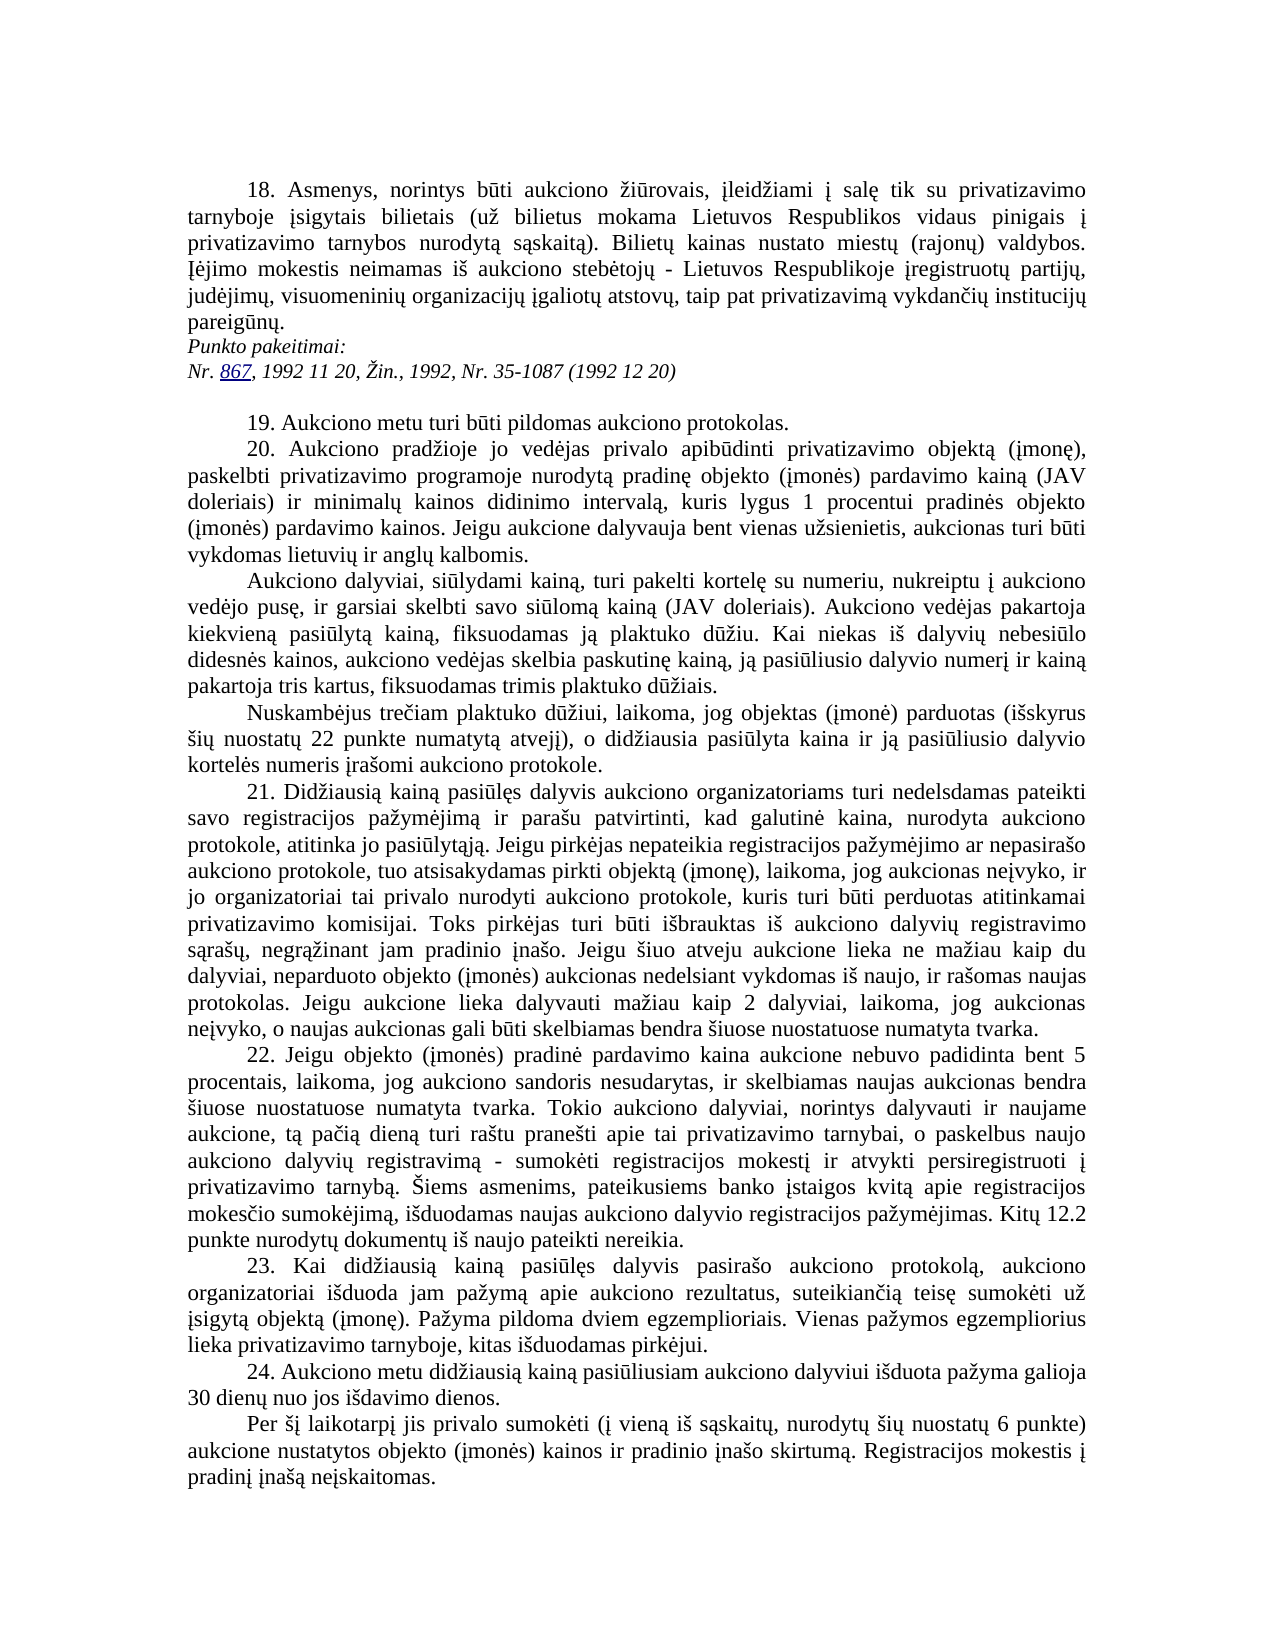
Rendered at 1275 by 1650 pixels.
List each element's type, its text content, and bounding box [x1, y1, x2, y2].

text Aukciono dalyviai, siūlydami kainą, turi pakelti kortelę su numeriu, nukreiptu į aukciono vedėjo pusę, ir garsiai skelbti savo siūlomą kainą (JAV doleriais). Aukciono vedėjas pakartoja kiekvieną pasiūlytą kainą, fiksuodamas ją plaktuko dūžiu. Kai niekas iš dalyvių nebesiūlo didesnės kainos, aukciono vedėjas skelbia paskutinę kainą, ją pasiūliusio dalyvio numerį ir kainą pakartoja tris kartus, fiksuodamas trimis plaktuko dūžiais. [187, 567, 1087, 699]
text 19. Aukciono metu turi būti pildomas aukciono protokolas. [187, 409, 1087, 435]
text Nuskambėjus trečiam plaktuko dūžiui, laikoma, jog objektas (įmonė) parduotas (išskyrus šių nuostatų 22 punkte numatytą atvejį), o didžiausia pasiūlyta kaina ir ją pasiūliusio dalyvio kortelės numeris įrašomi aukciono protokole. [187, 699, 1087, 778]
text 24. Aukciono metu didžiausią kainą pasiūliusiam aukciono dalyviui išduota pažyma galioja 30 dienų nuo jos išdavimo dienos. [187, 1358, 1087, 1410]
text 23. Kai didžiausią kainą pasiūlęs dalyvis pasirašo aukciono protokolą, aukciono organizatoriai išduoda jam pažymą apie aukciono rezultatus, suteikiančią teisę sumokėti už įsigytą objektą (įmonę). Pažyma pildoma dviem egzemplioriais. Vienas pažymos egzempliorius lieka privatizavimo tarnyboje, kitas išduodamas pirkėjui. [187, 1252, 1087, 1358]
text 20. Aukciono pradžioje jo vedėjas privalo apibūdinti privatizavimo objektą (įmonę), paskelbti privatizavimo programoje nurodytą pradinę objekto (įmonės) pardavimo kainą (JAV doleriais) ir minimalų kainos didinimo intervalą, kuris lygus 1 procentui pradinės objekto (įmonės) pardavimo kainos. Jeigu aukcione dalyvauja bent vienas užsienietis, aukcionas turi būti vykdomas lietuvių ir anglų kalbomis. [187, 435, 1087, 567]
text Punkto pakeitimai: [187, 334, 1087, 358]
text 21. Didžiausią kainą pasiūlęs dalyvis aukciono organizatoriams turi nedelsdamas pateikti savo registracijos pažymėjimą ir parašu patvirtinti, kad galutinė kaina, nurodyta aukciono protokole, atitinka jo pasiūlytąją. Jeigu pirkėjas nepateikia registracijos pažymėjimo ar nepasirašo aukciono protokole, tuo atsisakydamas pirkti objektą (įmonę), laikoma, jog aukcionas neįvyko, ir jo organizatoriai tai privalo nurodyti aukciono protokole, kuris turi būti perduotas atitinkamai privatizavimo komisijai. Toks pirkėjas turi būti išbrauktas iš aukciono dalyvių registravimo sąrašų, negrąžinant jam pradinio įnašo. Jeigu šiuo atveju aukcione lieka ne mažiau kaip du dalyviai, neparduoto objekto (įmonės) aukcionas nedelsiant vykdomas iš naujo, ir rašomas naujas protokolas. Jeigu aukcione lieka dalyvauti mažiau kaip 2 dalyviai, laikoma, jog aukcionas neįvyko, o naujas aukcionas gali būti skelbiamas bendra šiuose nuostatuose numatyta tvarka. [187, 778, 1087, 1041]
text 22. Jeigu objekto (įmonės) pradinė pardavimo kaina aukcione nebuvo padidinta bent 5 procentais, laikoma, jog aukciono sandoris nesudarytas, ir skelbiamas naujas aukcionas bendra šiuose nuostatuose numatyta tvarka. Tokio aukciono dalyviai, norintys dalyvauti ir naujame aukcione, tą pačią dieną turi raštu pranešti apie tai privatizavimo tarnybai, o paskelbus naujo aukciono dalyvių registravimą - sumokėti registracijos mokestį ir atvykti persiregistruoti į privatizavimo tarnybą. Šiems asmenims, pateikusiems banko įstaigos kvitą apie registracijos mokesčio sumokėjimą, išduodamas naujas aukciono dalyvio registracijos pažymėjimas. Kitų 12.2 punkte nurodytų dokumentų iš naujo pateikti nereikia. [187, 1041, 1087, 1252]
text 18. Asmenys, norintys būti aukciono žiūrovais, įleidžiami į salę tik su privatizavimo tarnyboje įsigytais bilietais (už bilietus mokama Lietuvos Respublikos vidaus pinigais į privatizavimo tarnybos nurodytą sąskaitą). Bilietų kainas nustato miestų (rajonų) valdybos. Įėjimo mokestis neimamas iš aukciono stebėtojų - Lietuvos Respublikoje įregistruotų partijų, judėjimų, visuomeninių organizacijų įgaliotų atstovų, taip pat privatizavimą vykdančių institucijų pareigūnų. [187, 176, 1087, 334]
text Nr. 867, 1992 11 20, Žin., 1992, Nr. 35-1087 (1992 12 20) [187, 358, 1087, 383]
text Per šį laikotarpį jis privalo sumokėti (į vieną iš sąskaitų, nurodytų šių nuostatų 6 punkte) aukcione nustatytos objekto (įmonės) kainos ir pradinio įnašo skirtumą. Registracijos mokestis į pradinį įnašą neįskaitomas. [187, 1410, 1087, 1489]
